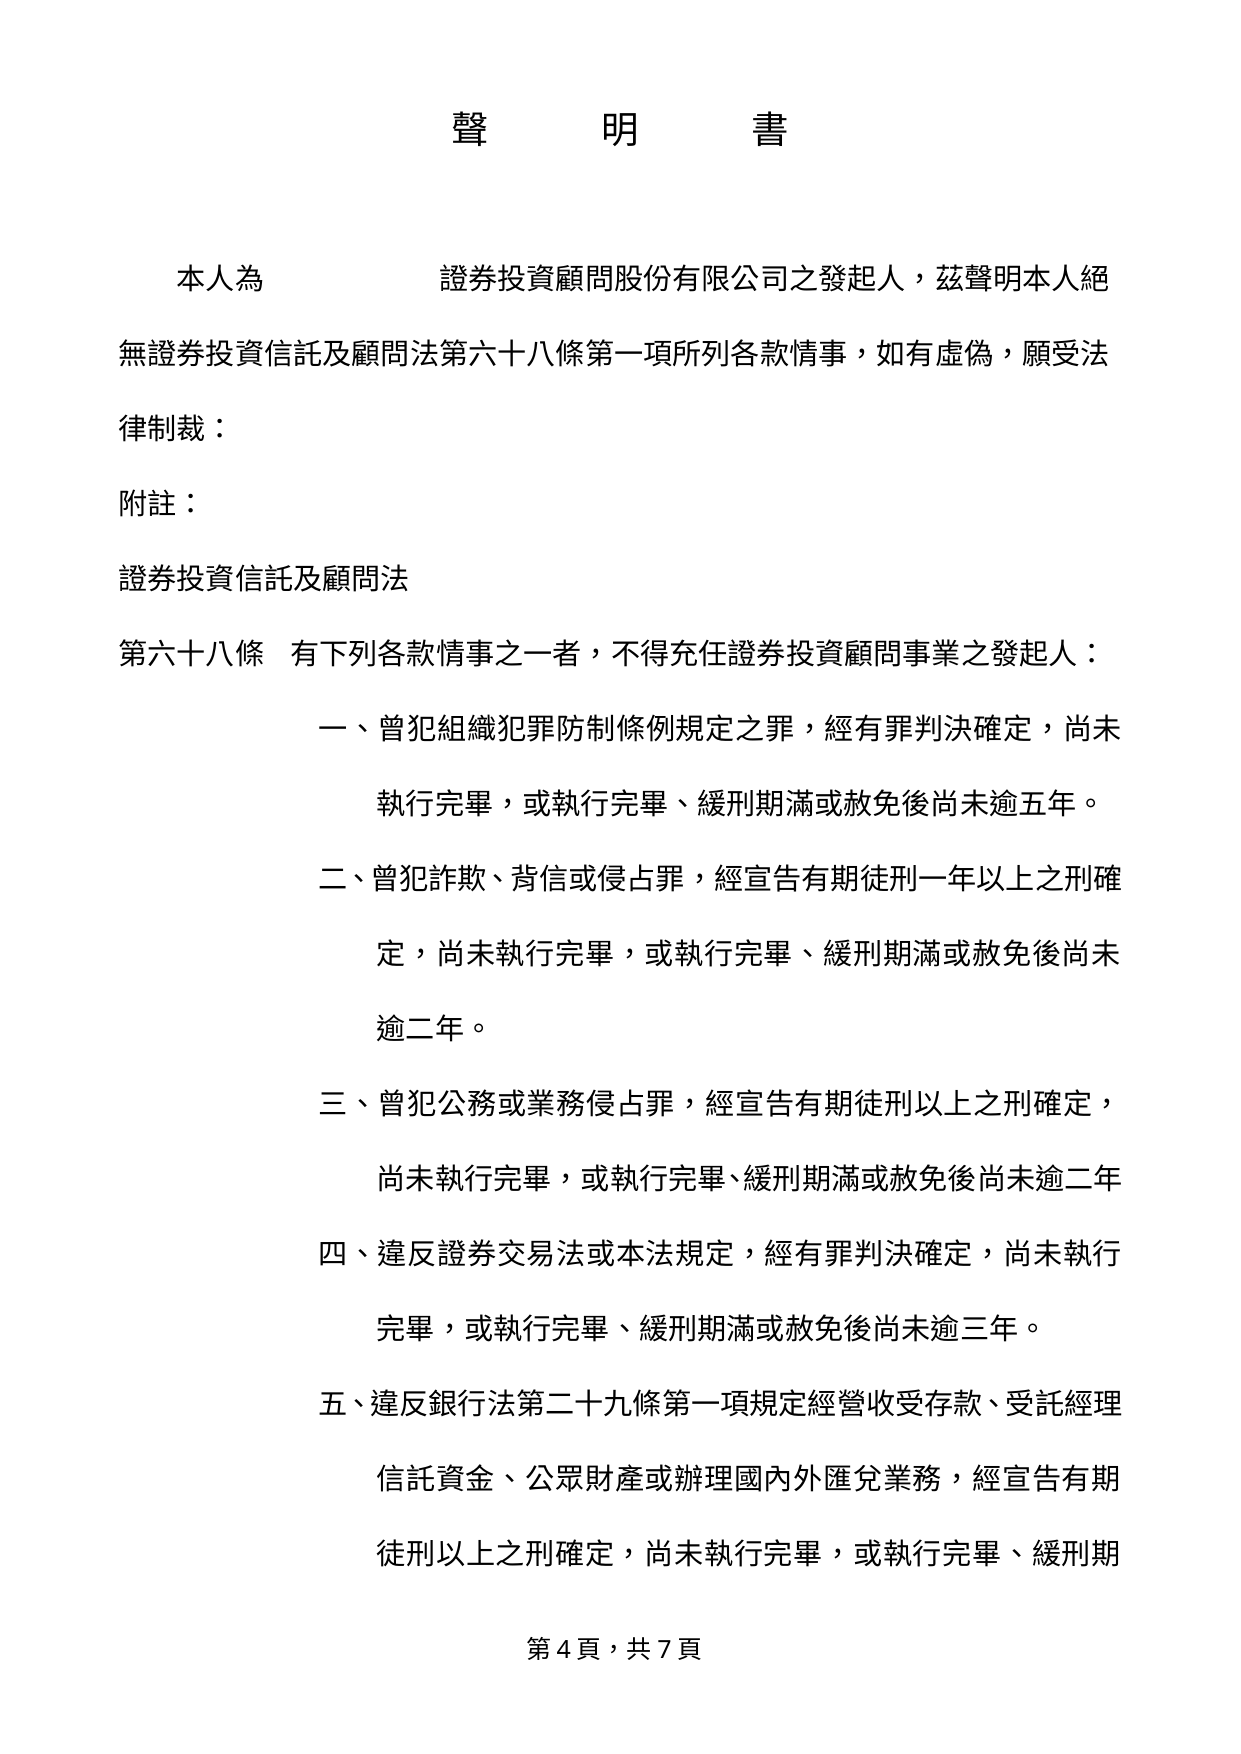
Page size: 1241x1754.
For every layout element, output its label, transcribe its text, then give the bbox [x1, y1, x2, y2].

text 聲 明 書 [118, 89, 1122, 164]
text 三、曾犯公務或業務侵占罪，經宣告有期徒刑以上之刑確定，尚未執行完畢，或執行完畢、緩刑期滿或赦免後尚未逾二年。 [318, 1064, 1122, 1214]
text 一、曾犯組織犯罪防制條例規定之罪，經有罪判決確定，尚未執行完畢，或執行完畢、緩刑期滿或赦免後尚未逾五年。 [318, 689, 1122, 839]
text 二、曾犯詐欺、背信或侵占罪，經宣告有期徒刑一年以上之刑確定，尚未執行完畢，或執行完畢、緩刑期滿或赦免後尚未逾二年。 [318, 839, 1122, 1064]
text 五、違反銀行法第二十九條第一項規定經營收受存款、受託經理信託資金、公眾財產或辦理國內外匯兌業務，經宣告有期徒刑以上之刑確定，尚未執行完畢，或執行完畢、緩刑期 [318, 1364, 1122, 1589]
text 附註： [118, 464, 1122, 539]
text 本人為 證券投資顧問股份有限公司之發起人，茲聲明本人絕無證券投資信託及顧問法第六十八條第一項所列各款情事，如有虛偽，願受法律制裁： [118, 239, 1122, 464]
text 第六十八條 有下列各款情事之一者，不得充任證券投資顧問事業之發起人： [118, 614, 1122, 689]
text 四、違反證券交易法或本法規定，經有罪判決確定，尚未執行完畢，或執行完畢、緩刑期滿或赦免後尚未逾三年。 [318, 1214, 1122, 1364]
text 證券投資信託及顧問法 [118, 539, 1122, 614]
